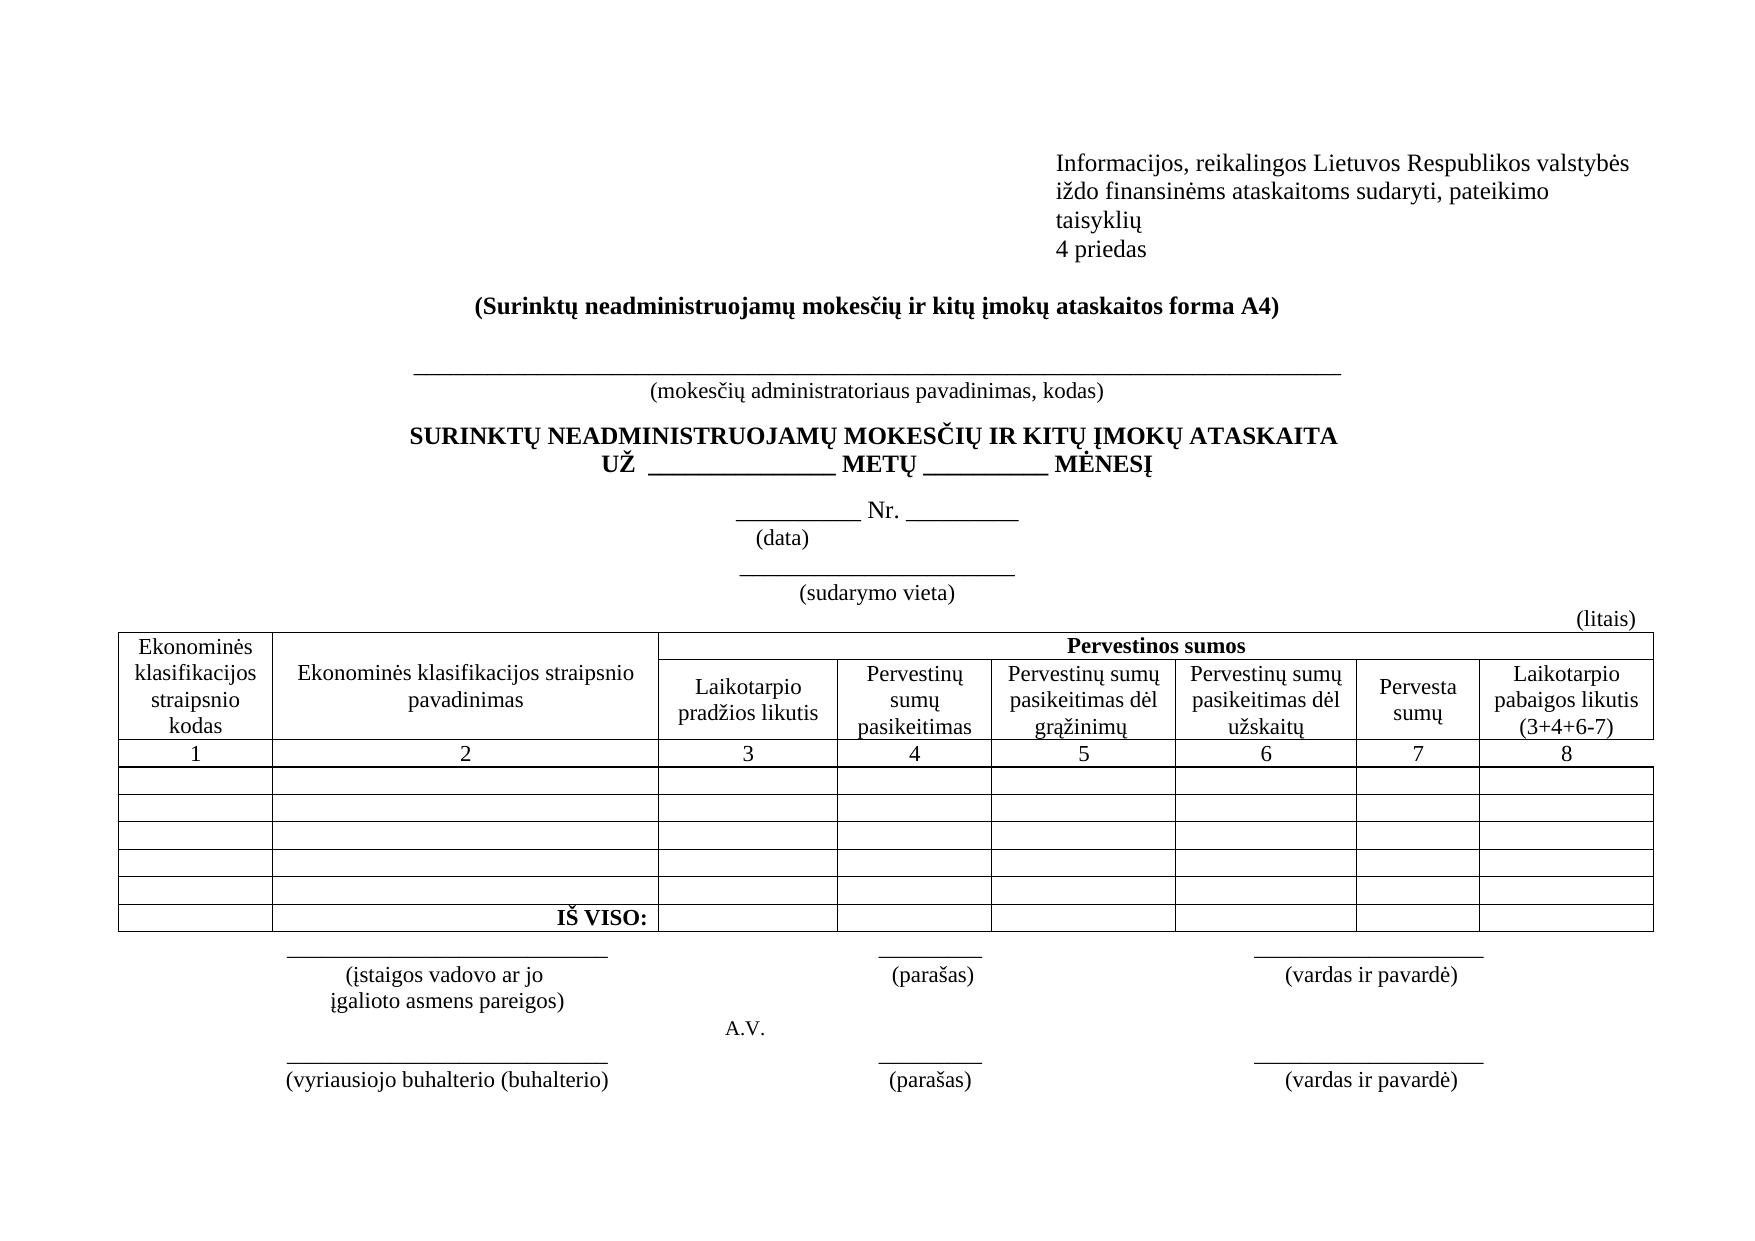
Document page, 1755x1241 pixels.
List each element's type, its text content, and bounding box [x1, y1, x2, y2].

table_header ____________________________ (įstaigos vadovo ar jo įgalioto asmens pareigos) [118, 934, 776, 1013]
table_cell 6 [1176, 740, 1356, 766]
text (mokesčių administratoriaus pavadinimas, kodas) [118, 378, 1636, 404]
table_cell [273, 822, 658, 849]
text (litais) [118, 605, 1636, 632]
table_cell [273, 795, 658, 821]
table_cell [1357, 768, 1479, 794]
table_cell 8 [1480, 740, 1653, 766]
table_cell 4 [838, 740, 991, 766]
table_cell [119, 822, 272, 849]
table_cell [659, 905, 837, 931]
table_cell 2 [273, 740, 658, 766]
table_cell [1084, 1013, 1653, 1040]
table_cell [659, 768, 837, 794]
table_header Ekonominės klasifikacijos straipsnio pavadinimas [273, 633, 658, 739]
table_cell [273, 768, 658, 794]
table_cell [119, 850, 272, 876]
text (Surinktų neadministruojamų mokesčių ir kitų įmokų ataskaitos forma A4) [118, 291, 1636, 320]
table_header ____________________ (vardas ir pavardė) [1084, 934, 1653, 1013]
table_cell [1176, 795, 1356, 821]
table_cell [992, 877, 1175, 903]
table_cell [119, 768, 272, 794]
table_cell 5 [992, 740, 1175, 766]
table_cell _________ (parašas) [776, 1040, 1084, 1093]
text (sudarymo vieta) [118, 579, 1636, 605]
table_header Ekonominės klasifikacijos straipsnio kodas [119, 633, 272, 739]
table_cell [1357, 795, 1479, 821]
table_cell [1176, 850, 1356, 876]
table_cell [838, 850, 991, 876]
table_cell 3 [659, 740, 837, 766]
table_cell [1176, 768, 1356, 794]
table_cell Laikotarpio pabaigos likutis (3+4+6-7) [1480, 660, 1653, 739]
table_cell [838, 877, 991, 903]
table_cell [1480, 877, 1653, 903]
table_cell [1357, 905, 1479, 931]
text ______________________ [118, 550, 1636, 579]
table_header _________ (parašas) [776, 934, 1084, 1013]
table_cell [838, 905, 991, 931]
table_cell 1 [119, 740, 272, 766]
table_cell ____________________________ (vyriausiojo buhalterio (buhalterio) [118, 1040, 776, 1093]
table_cell Laikotarpio pradžios likutis [659, 660, 837, 739]
table_cell [992, 795, 1175, 821]
table_cell [1176, 822, 1356, 849]
table_cell [119, 795, 272, 821]
table_cell [992, 850, 1175, 876]
table_cell [1480, 795, 1653, 821]
table_cell [1480, 850, 1653, 876]
text 4 priedas [1056, 234, 1636, 263]
table_cell A.V. [118, 1013, 776, 1040]
table_cell [1357, 822, 1479, 849]
table_cell [838, 768, 991, 794]
table_cell [273, 877, 658, 903]
text (data) [756, 524, 1636, 550]
table_cell [119, 877, 272, 903]
table_cell [1176, 877, 1356, 903]
table_cell [838, 822, 991, 849]
table_cell [1176, 905, 1356, 931]
table_cell [273, 850, 658, 876]
table_cell [659, 822, 837, 849]
table_cell [992, 822, 1175, 849]
table_cell Pervestinų sumų pasikeitimas dėl užskaitų [1176, 660, 1356, 739]
table_cell 7 [1357, 740, 1479, 766]
table_cell [776, 1013, 1084, 1040]
table_cell [1480, 768, 1653, 794]
text Informacijos, reikalingos Lietuvos Respublikos valstybės iždo finansinėms ataskaitoms sudaryti, pateikimo taisyklių [1056, 148, 1636, 234]
table_cell [1480, 822, 1653, 849]
table_cell [992, 768, 1175, 794]
table_cell [1357, 877, 1479, 903]
table_cell [1480, 905, 1653, 931]
table_cell Pervestinų sumų pasikeitimas [838, 660, 991, 739]
text _ [118, 349, 1636, 378]
table_cell [119, 905, 272, 931]
table_cell [992, 905, 1175, 931]
table_cell IŠ VISO: [273, 905, 658, 931]
table_cell Pervestinų sumų pasikeitimas dėl grąžinimų [992, 660, 1175, 739]
table_cell [659, 850, 837, 876]
table_cell [1357, 850, 1479, 876]
table_cell [838, 795, 991, 821]
table_cell [659, 877, 837, 903]
text SURINKTŲ NEADMINISTRUOJAMŲ MOKESČIŲ IR KITŲ ĮMOKŲ ATASKAITA UŽ _______________ METŲ __________ MĖNESĮ [118, 421, 1636, 478]
text __________ Nr. _________ [118, 495, 1636, 524]
table_cell Pervesta sumų [1357, 660, 1479, 739]
table_cell ____________________ (vardas ir pavardė) [1084, 1040, 1653, 1093]
table_header Pervestinos sumos [659, 633, 1653, 659]
table_cell [659, 795, 837, 821]
